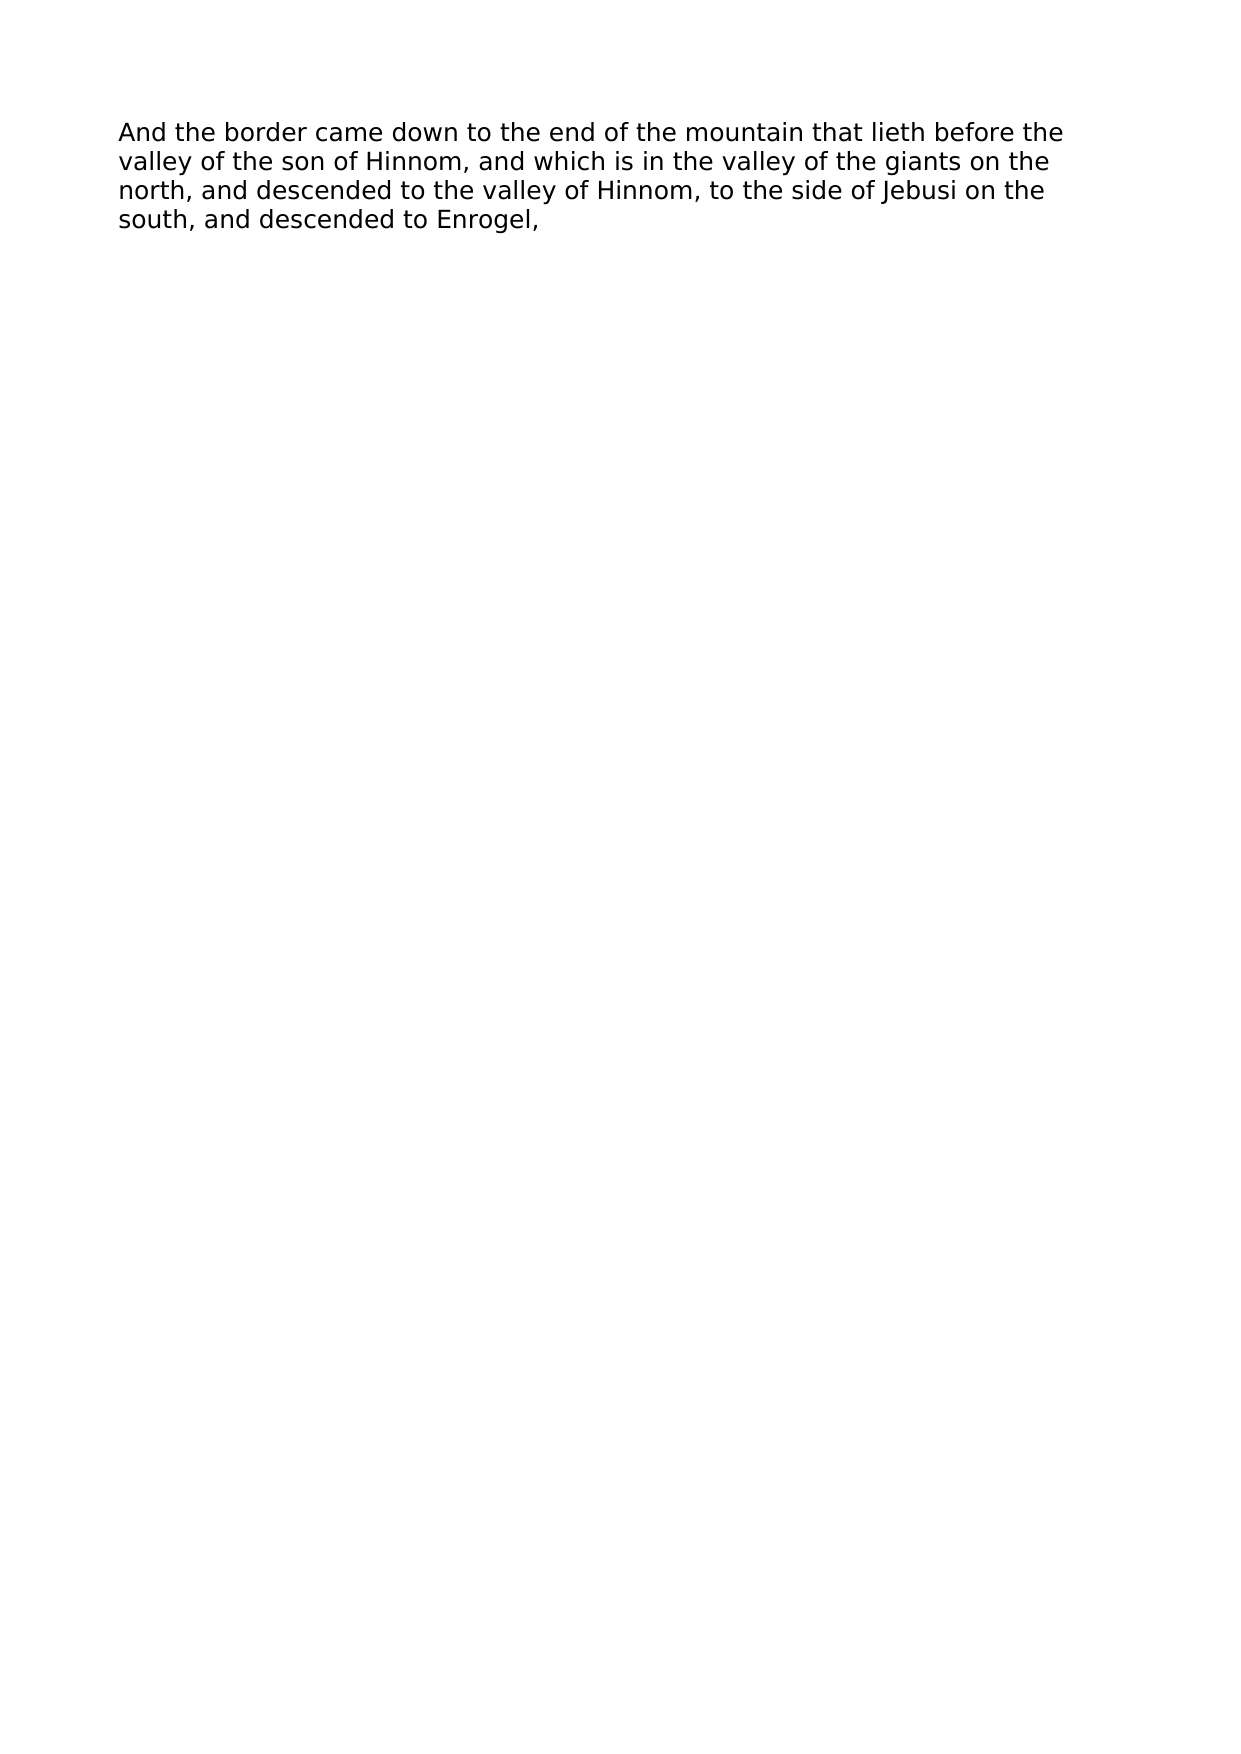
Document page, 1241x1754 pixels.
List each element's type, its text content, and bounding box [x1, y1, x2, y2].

text And the border came down to the end of the mountain that lieth before the valley of the son of Hinnom, and which is in the valley of the giants on the north, and descended to the valley of Hinnom, to the side of Jebusi on the south, and descended to Enrogel, [118, 118, 1122, 235]
